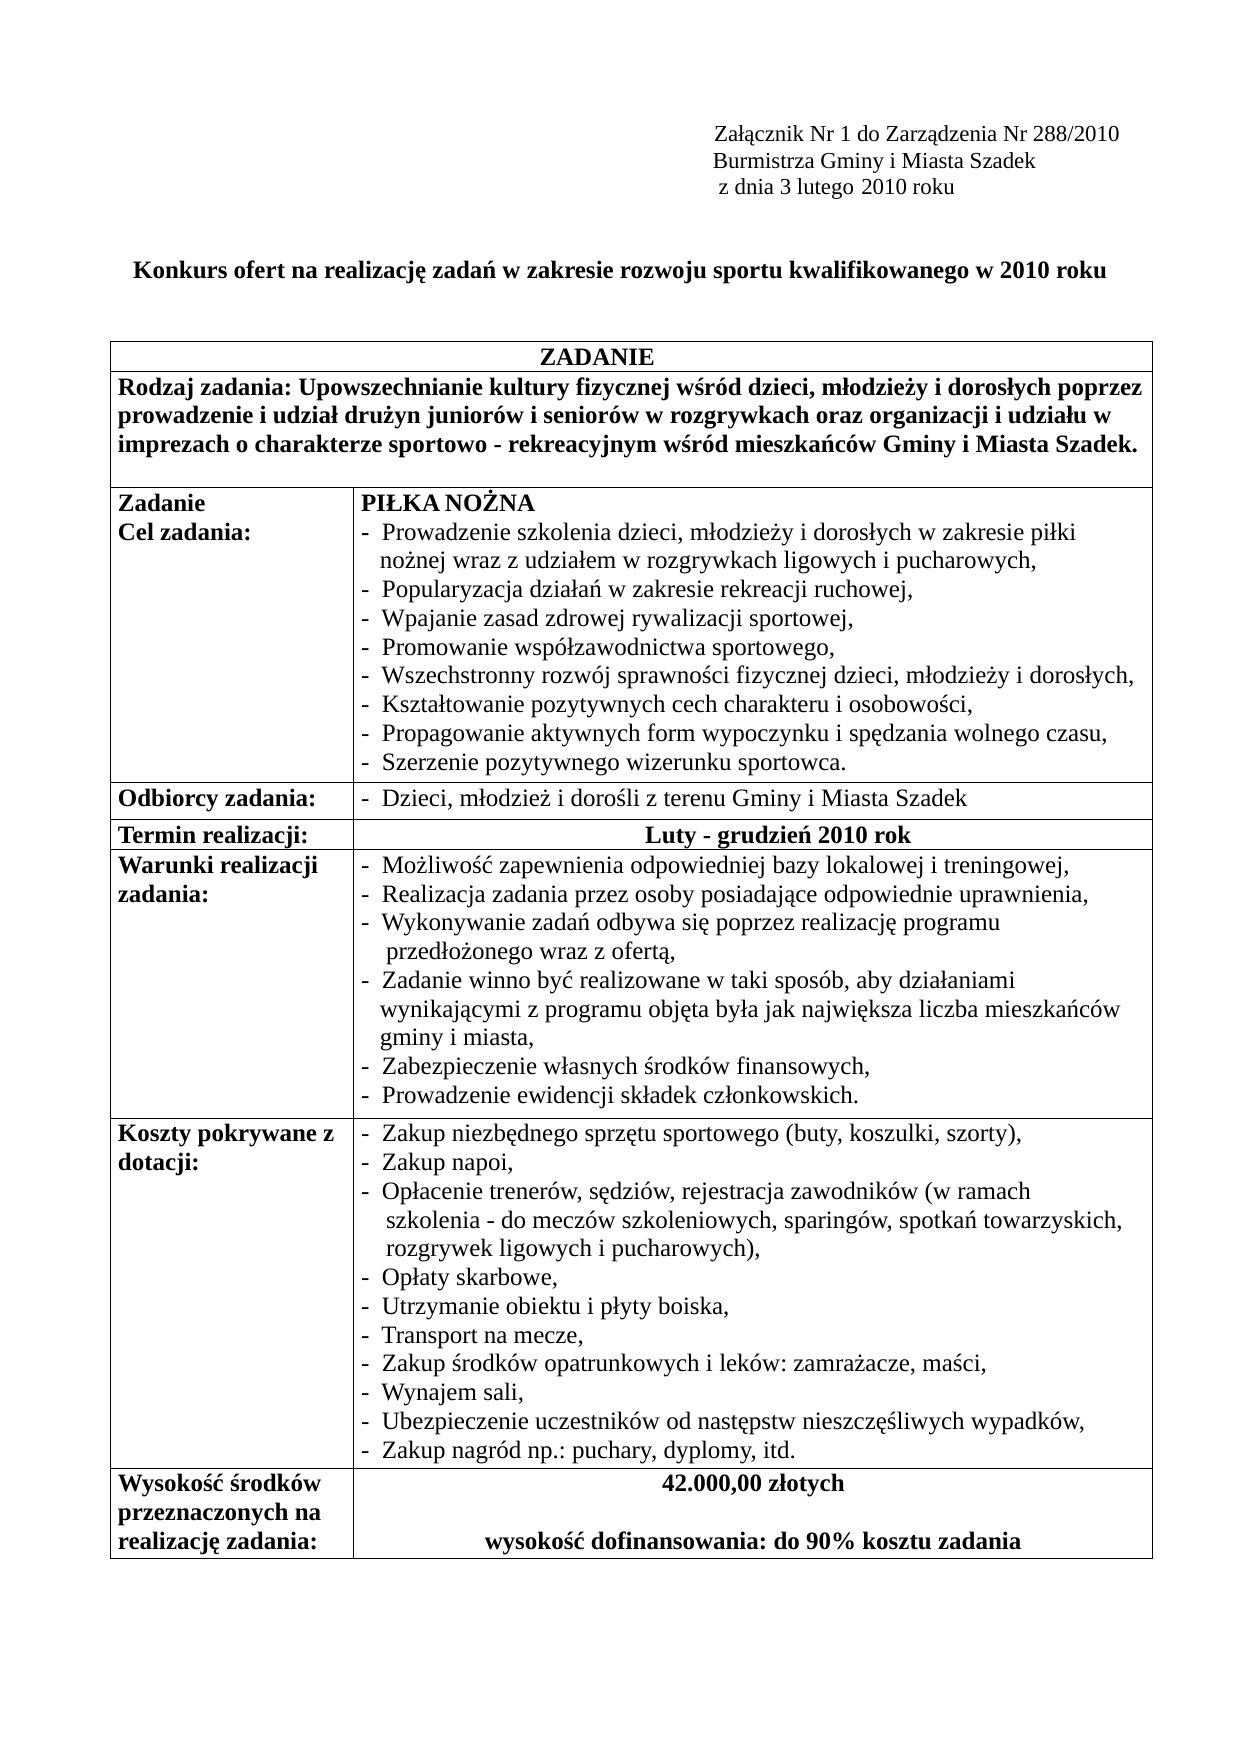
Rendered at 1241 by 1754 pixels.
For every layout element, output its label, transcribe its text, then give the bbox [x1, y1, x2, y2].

table_cell Odbiorcy zadania: [111, 783, 353, 819]
table_cell PIŁKA NOŻNA - Prowadzenie szkolenia dzieci, młodzieży i dorosłych w zakresie piłki nożnej wraz z udziałem w rozgrywkach ligowych i pucharowych, - Popularyzacja działań w zakresie rekreacji ruchowej, - Wpajanie zasad zdrowej rywalizacji sportowej, - Promowanie współzawodnictwa sportowego, - Wszechstronny rozwój sprawności fizycznej dzieci, młodzieży i dorosłych, - Kształtowanie pozytywnych cech charakteru i osobowości, - Propagowanie aktywnych form wypoczynku i spędzania wolnego czasu, - Szerzenie pozytywnego wizerunku sportowca. [354, 488, 1152, 782]
table_cell Wysokość środków przeznaczonych na realizację zadania: [111, 1469, 353, 1558]
table_cell Koszty pokrywane z dotacji: [111, 1119, 353, 1467]
table_cell 42.000,00 złotych wysokość dofinansowania: do 90% kosztu zadania [354, 1469, 1152, 1558]
table_cell Warunki realizacji zadania: [111, 850, 353, 1117]
table_cell - Zakup niezbędnego sprzętu sportowego (buty, koszulki, szorty), - Zakup napoi, - Opłacenie trenerów, sędziów, rejestracja zawodników (w ramach szkolenia - do meczów szkoleniowych, sparingów, spotkań towarzyskich, rozgrywek ligowych i pucharowych), - Opłaty skarbowe, - Utrzymanie obiektu i płyty boiska, - Transport na mecze, - Zakup środków opatrunkowych i leków: zamrażacze, maści, - Wynajem sali, - Ubezpieczenie uczestników od następstw nieszczęśliwych wypadków, - Zakup nagród np.: puchary, dyplomy, itd. [354, 1119, 1152, 1467]
table_header ZADANIE [111, 342, 1152, 371]
table_cell - Dzieci, młodzież i dorośli z terenu Gminy i Miasta Szadek [354, 783, 1152, 819]
text Załącznik Nr 1 do Zarządzenia Nr 288/2010 [118, 118, 1122, 147]
text Konkurs ofert na realizację zadań w zakresie rozwoju sportu kwalifikowanego w 2010 roku [118, 255, 1122, 283]
table_cell Termin realizacji: [111, 820, 353, 849]
table_cell Luty - grudzień 2010 rok [354, 820, 1152, 849]
table_cell - Możliwość zapewnienia odpowiedniej bazy lokalowej i treningowej, - Realizacja zadania przez osoby posiadające odpowiednie uprawnienia, - Wykonywanie zadań odbywa się poprzez realizację programu przedłożonego wraz z ofertą, - Zadanie winno być realizowane w taki sposób, aby działaniami wynikającymi z programu objęta była jak największa liczba mieszkańców gminy i miasta, - Zabezpieczenie własnych środków finansowych, - Prowadzenie ewidencji składek członkowskich. [354, 850, 1152, 1117]
table_cell Rodzaj zadania: Upowszechnianie kultury fizycznej wśród dzieci, młodzieży i dorosłych poprzez prowadzenie i udział drużyn juniorów i seniorów w rozgrywkach oraz organizacji i udziału w imprezach o charakterze sportowo - rekreacyjnym wśród mieszkańców Gminy i Miasta Szadek. [111, 372, 1152, 487]
text Burmistrza Gminy i Miasta Szadek [118, 147, 1122, 173]
text z dnia 3 lutego 2010 roku [118, 173, 1122, 199]
table_cell Zadanie Cel zadania: [111, 488, 353, 782]
